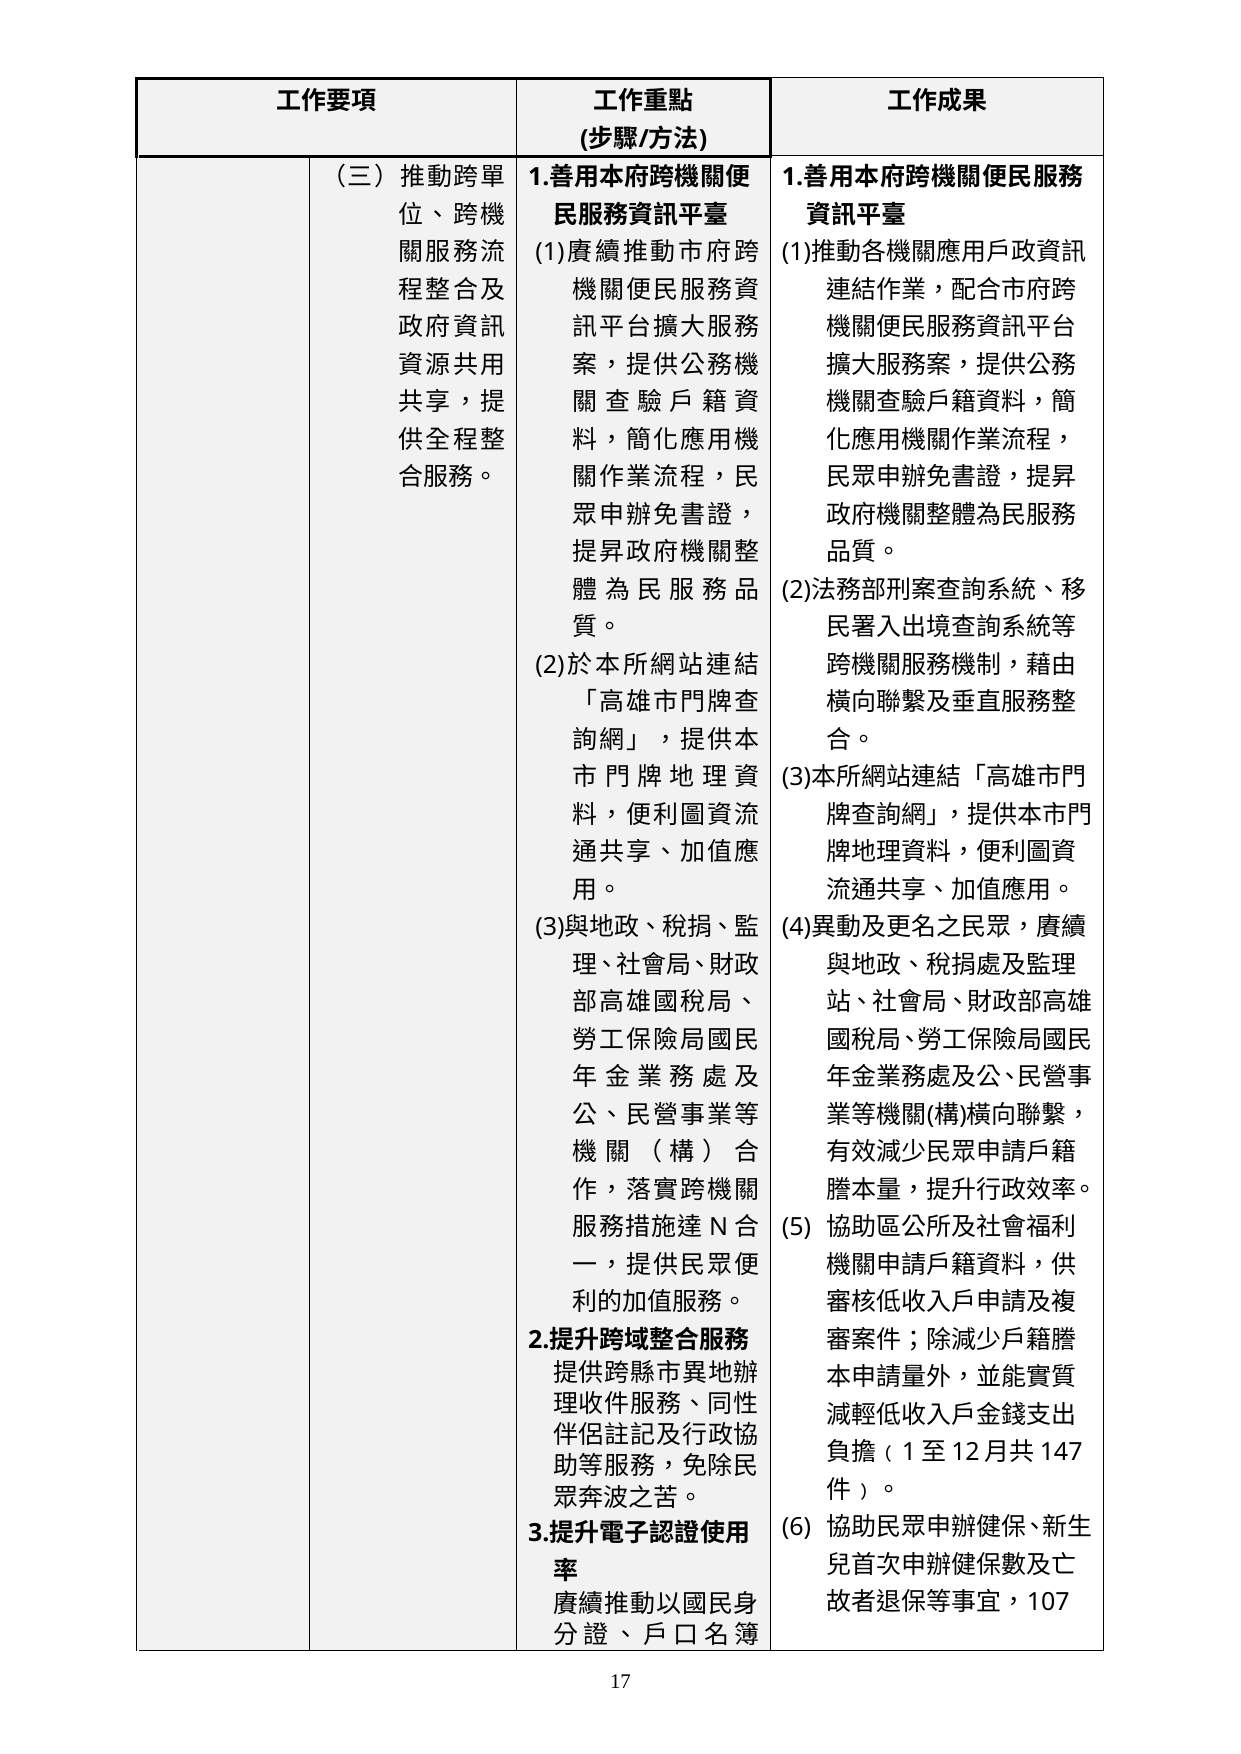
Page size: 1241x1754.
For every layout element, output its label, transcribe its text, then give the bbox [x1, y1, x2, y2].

table_cell [137, 155, 309, 1650]
table_header 工作成果 [772, 78, 1103, 155]
table_cell （三）推動跨單位、跨機關服務流程整合及政府資訊資源共用共享，提供全程整合服務。 [310, 158, 516, 1650]
table_cell 1.善用本府跨機關便民服務資訊平臺 (1)賡續推動市府跨機關便民服務資訊平台擴大服務案，提供公務機關查驗戶籍資料，簡化應用機關作業流程，民眾申辦免書證，提昇政府機關整體為民服務品質。 (2)於本所網站連結「高雄市門牌查詢網」，提供本市門牌地理資料，便利圖資流通共享、加值應用。 (3)與地政、稅捐、監理、社會局、財政部高雄國稅局、勞工保險局國民年金業務處及公、民營事業等機關（構）合作，落實跨機關服務措施達N合一，提供民眾便利的加值服務。 2.提升跨域整合服務 提供跨縣市異地辦理收件服務、同性伴侶註記及行政協助等服務，免除民眾奔波之苦。 3.提升電子認證使用率 賡續推動以國民身分證、戶口名簿 [517, 158, 770, 1650]
table_cell 1.善用本府跨機關便民服務資訊平臺 (1)推動各機關應用戶政資訊連結作業，配合市府跨機關便民服務資訊平台擴大服務案，提供公務機關查驗戶籍資料，簡化應用機關作業流程，民眾申辦免書證，提昇政府機關整體為民服務品質。 (2)法務部刑案查詢系統、移民署入出境查詢系統等跨機關服務機制，藉由橫向聯繫及垂直服務整合。 (3)本所網站連結「高雄市門牌查詢網」，提供本市門牌地理資料，便利圖資流通共享、加值應用。 (4)異動及更名之民眾，賡續與地政、稅捐處及監理站、社會局、財政部高雄國稅局、勞工保險局國民年金業務處及公、民營事業等機關(構)橫向聯繫，有效減少民眾申請戶籍謄本量，提升行政效率。 (5) 協助區公所及社會福利機關申請戶籍資料，供審核低收入戶申請及複審案件；除減少戶籍謄本申請量外，並能實質減輕低收入戶金錢支出負擔﹙1至12月共147件﹚。 (6) 協助民眾申辦健保、新生兒首次申辦健保數及亡故者退保等事宜，107 [771, 156, 1103, 1650]
table_header 工作重點 (步驟/方法) [517, 80, 769, 155]
table_header 工作要項 [138, 80, 516, 155]
